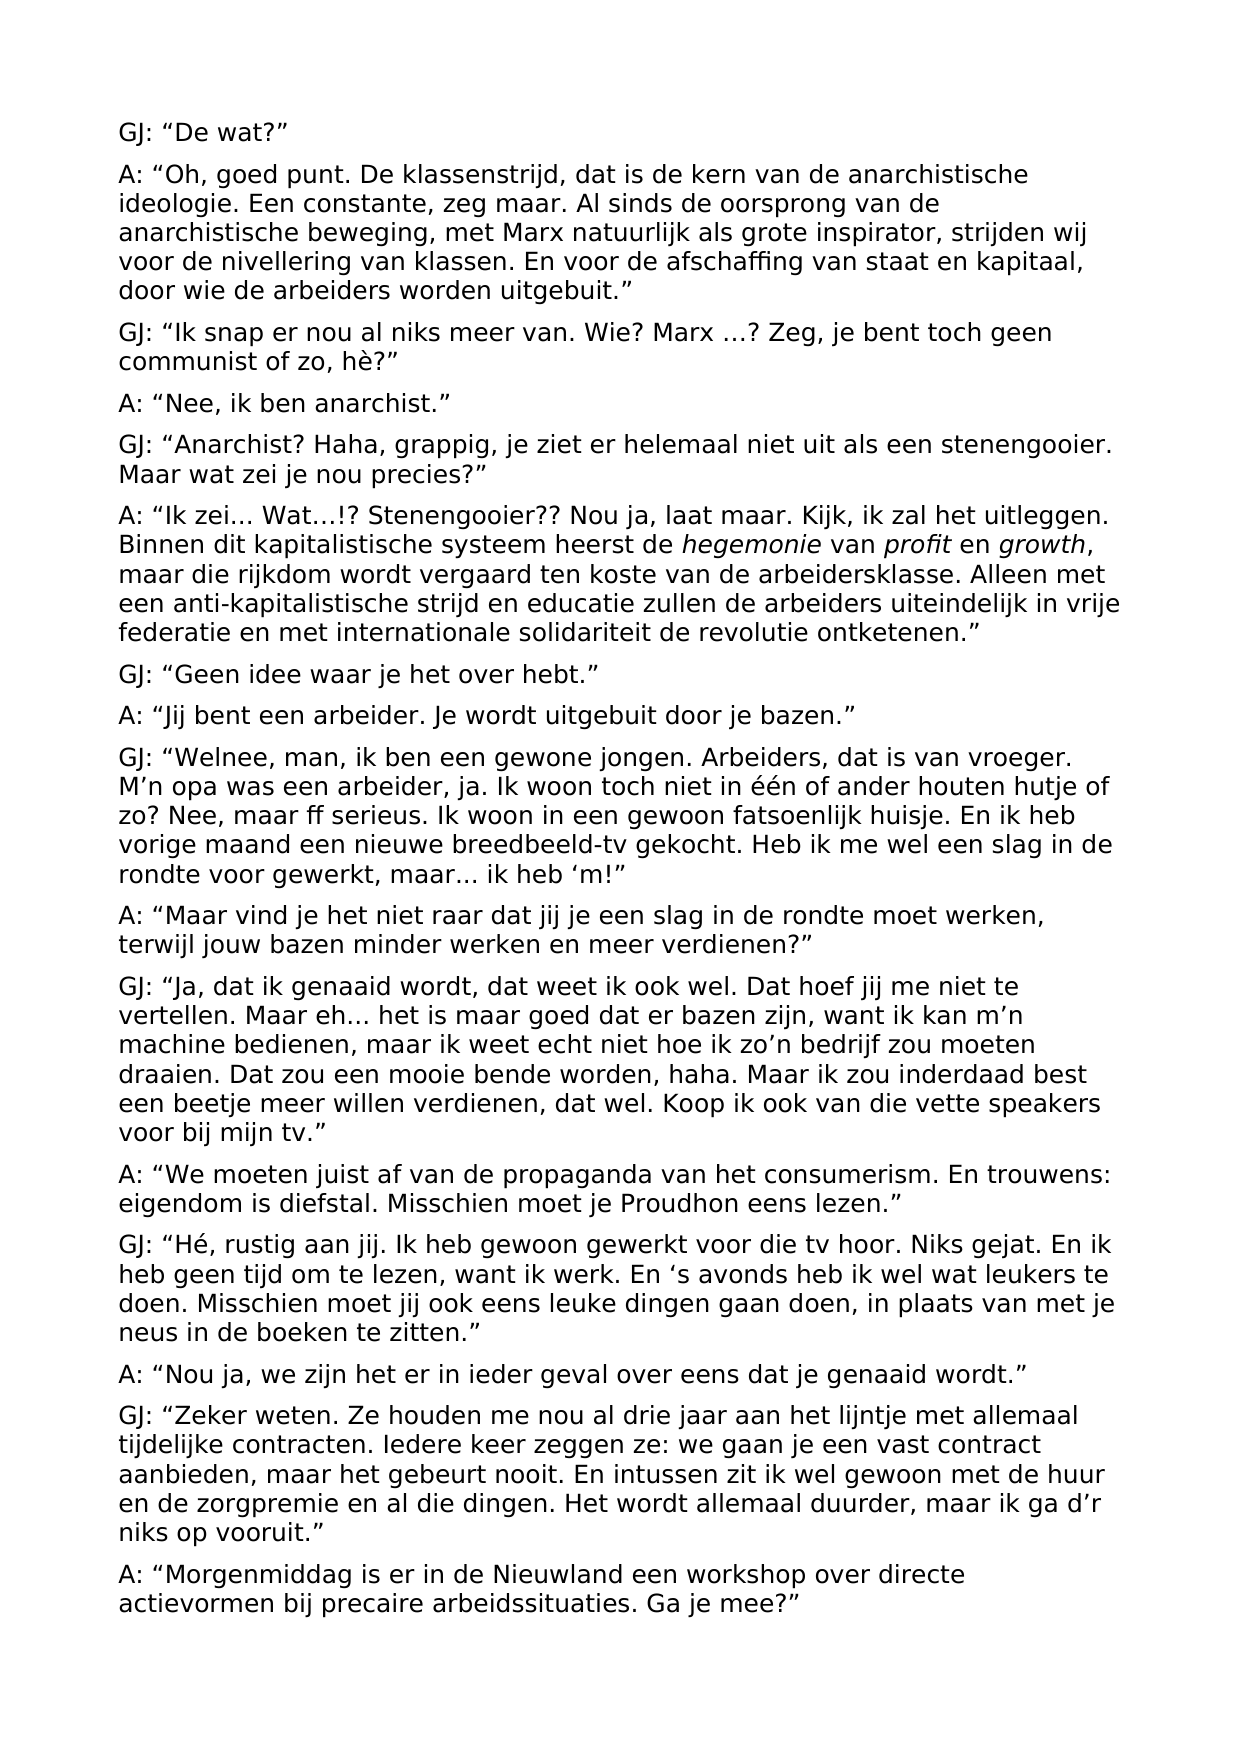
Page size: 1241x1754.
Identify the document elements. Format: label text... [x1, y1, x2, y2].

text A: “Oh, goed punt. De klassenstrijd, dat is de kern van de anarchistische ideologie. Een constante, zeg maar. Al sinds de oorsprong van de anarchistische beweging, met Marx natuurlijk als grote inspirator, strijden wij voor de nivellering van klassen. En voor de afschaffing van staat en kapitaal, door wie de arbeiders worden uitgebuit.” [118, 160, 1122, 306]
text GJ: “Geen idee waar je het over hebt.” [118, 660, 1122, 689]
text GJ: “Anarchist? Haha, grappig, je ziet er helemaal niet uit als een stenengooier. Maar wat zei je nou precies?” [118, 431, 1122, 489]
text GJ: “Zeker weten. Ze houden me nou al drie jaar aan het lijntje met allemaal tijdelijke contracten. Iedere keer zeggen ze: we gaan je een vast contract aanbieden, maar het gebeurt nooit. En intussen zit ik wel gewoon met de huur en de zorgpremie en al die dingen. Het wordt allemaal duurder, maar ik ga d’r niks op vooruit.” [118, 1401, 1122, 1547]
text GJ: “Welnee, man, ik ben een gewone jongen. Arbeiders, dat is van vroeger. M’n opa was een arbeider, ja. Ik woon toch niet in één of ander houten hutje of zo? Nee, maar ff serieus. Ik woon in een gewoon fatsoenlijk huisje. En ik heb vorige maand een nieuwe breedbeeld-tv gekocht. Heb ik me wel een slag in de rondte voor gewerkt, maar... ik heb ‘m!” [118, 743, 1122, 889]
text GJ: “Hé, rustig aan jij. Ik heb gewoon gewerkt voor die tv hoor. Niks gejat. En ik heb geen tijd om te lezen, want ik werk. En ‘s avonds heb ik wel wat leukers te doen. Misschien moet jij ook eens leuke dingen gaan doen, in plaats van met je neus in de boeken te zitten.” [118, 1231, 1122, 1347]
text A: “Morgenmiddag is er in de Nieuwland een workshop over directe actievormen bij precaire arbeidssituaties. Ga je mee?” [118, 1560, 1122, 1618]
text A: “We moeten juist af van de propaganda van het consumerism. En trouwens: eigendom is diefstal. Misschien moet je Proudhon eens lezen.” [118, 1160, 1122, 1218]
text A: “Jij bent een arbeider. Je wordt uitgebuit door je bazen.” [118, 701, 1122, 731]
text A: “Ik zei... Wat…!? Stenengooier?? Nou ja, laat maar. Kijk, ik zal het uitleggen. Binnen dit kapitalistische systeem heerst de hegemonie van profit en growth, maar die rijkdom wordt vergaard ten koste van de arbeidersklasse. Alleen met een anti-kapitalistische strijd en educatie zullen de arbeiders uiteindelijk in vrije federatie en met internationale solidariteit de revolutie ontketenen.” [118, 501, 1122, 647]
text A: “Nou ja, we zijn het er in ieder geval over eens dat je genaaid wordt.” [118, 1360, 1122, 1389]
text A: “Maar vind je het niet raar dat jij je een slag in de rondte moet werken, terwijl jouw bazen minder werken en meer verdienen?” [118, 901, 1122, 960]
text GJ: “Ik snap er nou al niks meer van. Wie? Marx …? Zeg, je bent toch geen communist of zo, hè?” [118, 318, 1122, 376]
text GJ: “De wat?” [118, 118, 1122, 147]
text GJ: “Ja, dat ik genaaid wordt, dat weet ik ook wel. Dat hoef jij me niet te vertellen. Maar eh... het is maar goed dat er bazen zijn, want ik kan m’n machine bedienen, maar ik weet echt niet hoe ik zo’n bedrijf zou moeten draaien. Dat zou een mooie bende worden, haha. Maar ik zou inderdaad best een beetje meer willen verdienen, dat wel. Koop ik ook van die vette speakers voor bij mijn tv.” [118, 972, 1122, 1147]
text A: “Nee, ik ben anarchist.” [118, 389, 1122, 418]
